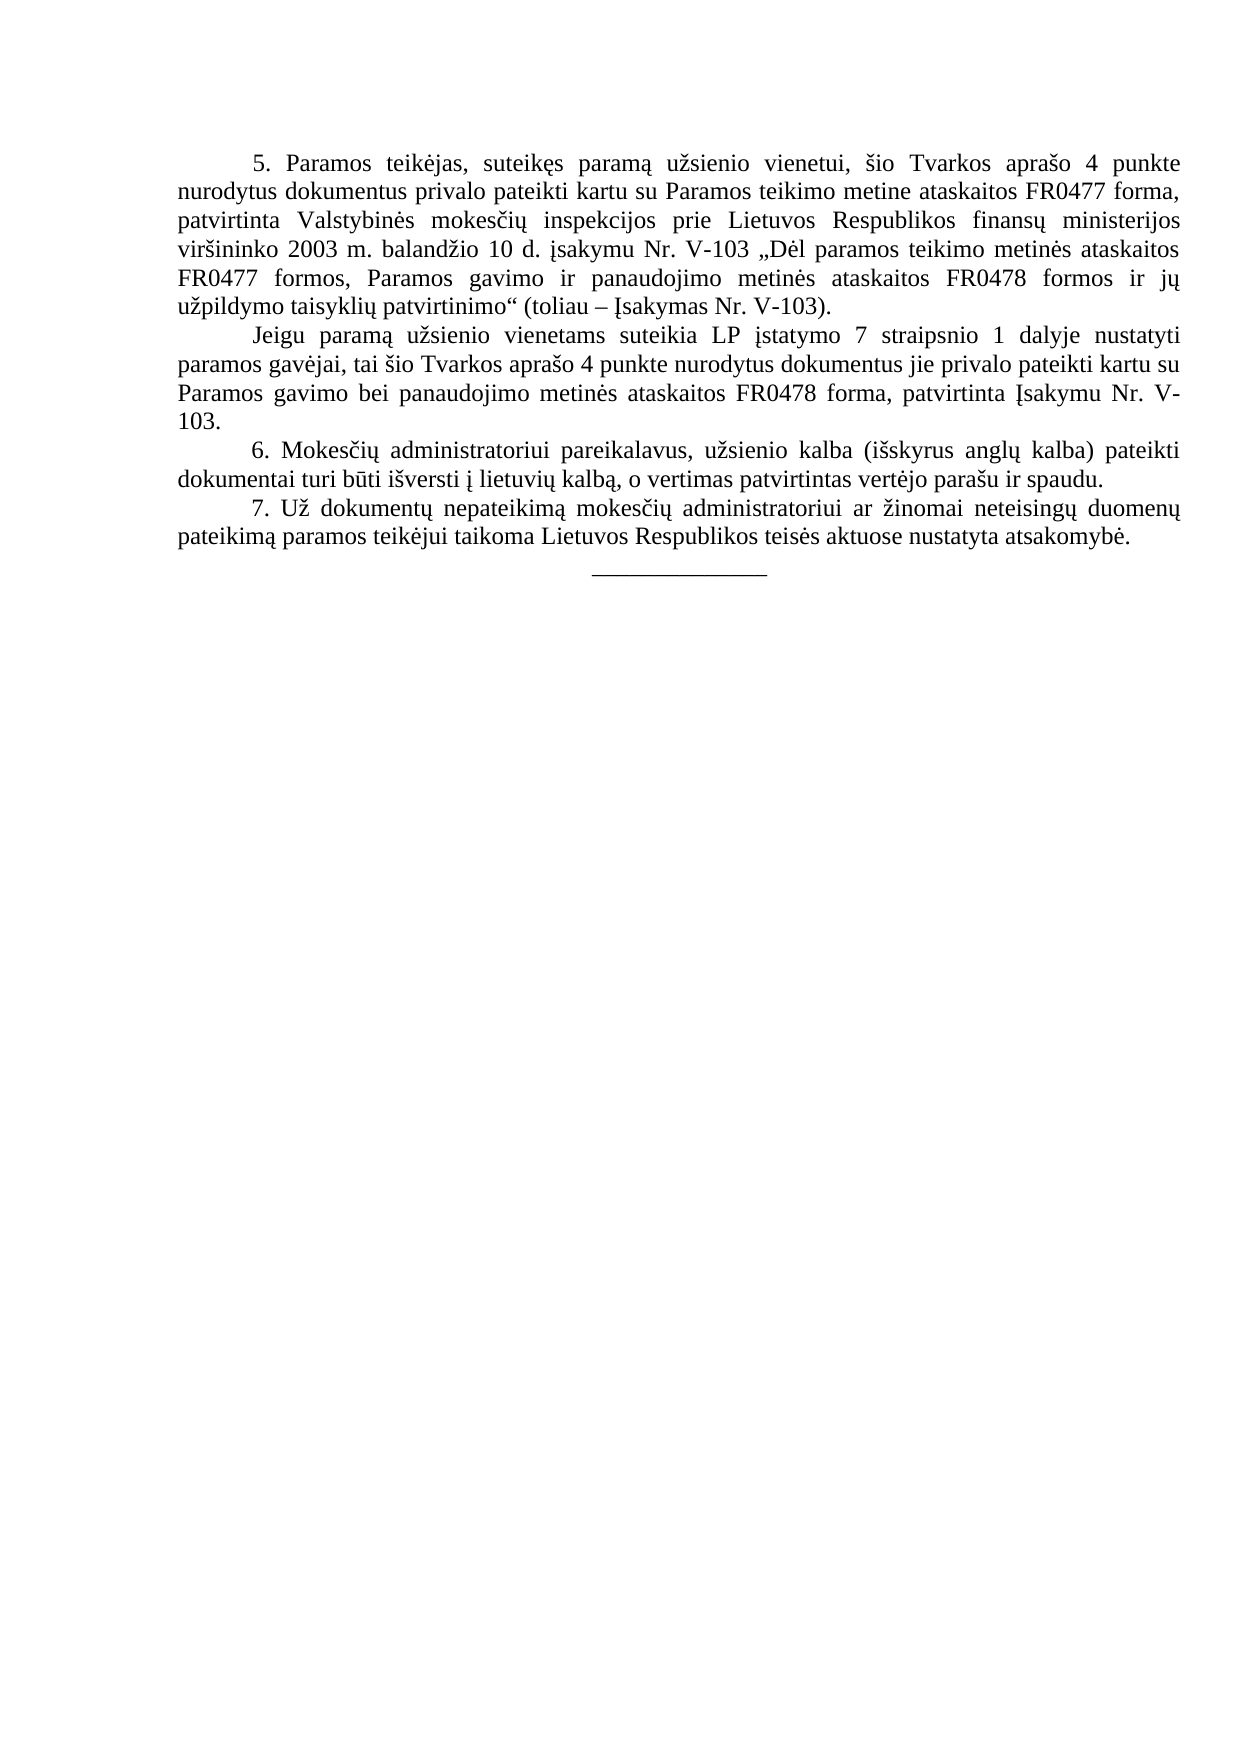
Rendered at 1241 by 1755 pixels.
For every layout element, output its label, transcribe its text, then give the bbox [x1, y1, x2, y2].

text 5. Paramos teikėjas, suteikęs paramą užsienio vienetui, šio Tvarkos aprašo 4 punkte nurodytus dokumentus privalo pateikti kartu su Paramos teikimo metine ataskaitos FR0477 forma, patvirtinta Valstybinės mokesčių inspekcijos prie Lietuvos Respublikos finansų ministerijos viršininko 2003 m. balandžio 10 d. įsakymu Nr. V-103 „Dėl paramos teikimo metinės ataskaitos FR0477 formos, Paramos gavimo ir panaudojimo metinės ataskaitos FR0478 formos ir jų užpildymo taisyklių patvirtinimo“ (toliau – Įsakymas Nr. V-103). [177, 148, 1181, 320]
text 6. Mokesčių administratoriui pareikalavus, užsienio kalba (išskyrus anglų kalba) pateikti dokumentai turi būti išversti į lietuvių kalbą, o vertimas patvirtintas vertėjo parašu ir spaudu. [177, 435, 1181, 493]
text Jeigu paramą užsienio vienetams suteikia LP įstatymo 7 straipsnio 1 dalyje nustatyti paramos gavėjai, tai šio Tvarkos aprašo 4 punkte nurodytus dokumentus jie privalo pateikti kartu su Paramos gavimo bei panaudojimo metinės ataskaitos FR0478 forma, patvirtinta Įsakymu Nr. V-103. [177, 320, 1181, 435]
text ______________ [177, 550, 1181, 579]
text 7. Už dokumentų nepateikimą mokesčių administratoriui ar žinomai neteisingų duomenų pateikimą paramos teikėjui taikoma Lietuvos Respublikos teisės aktuose nustatyta atsakomybė. [177, 493, 1181, 550]
